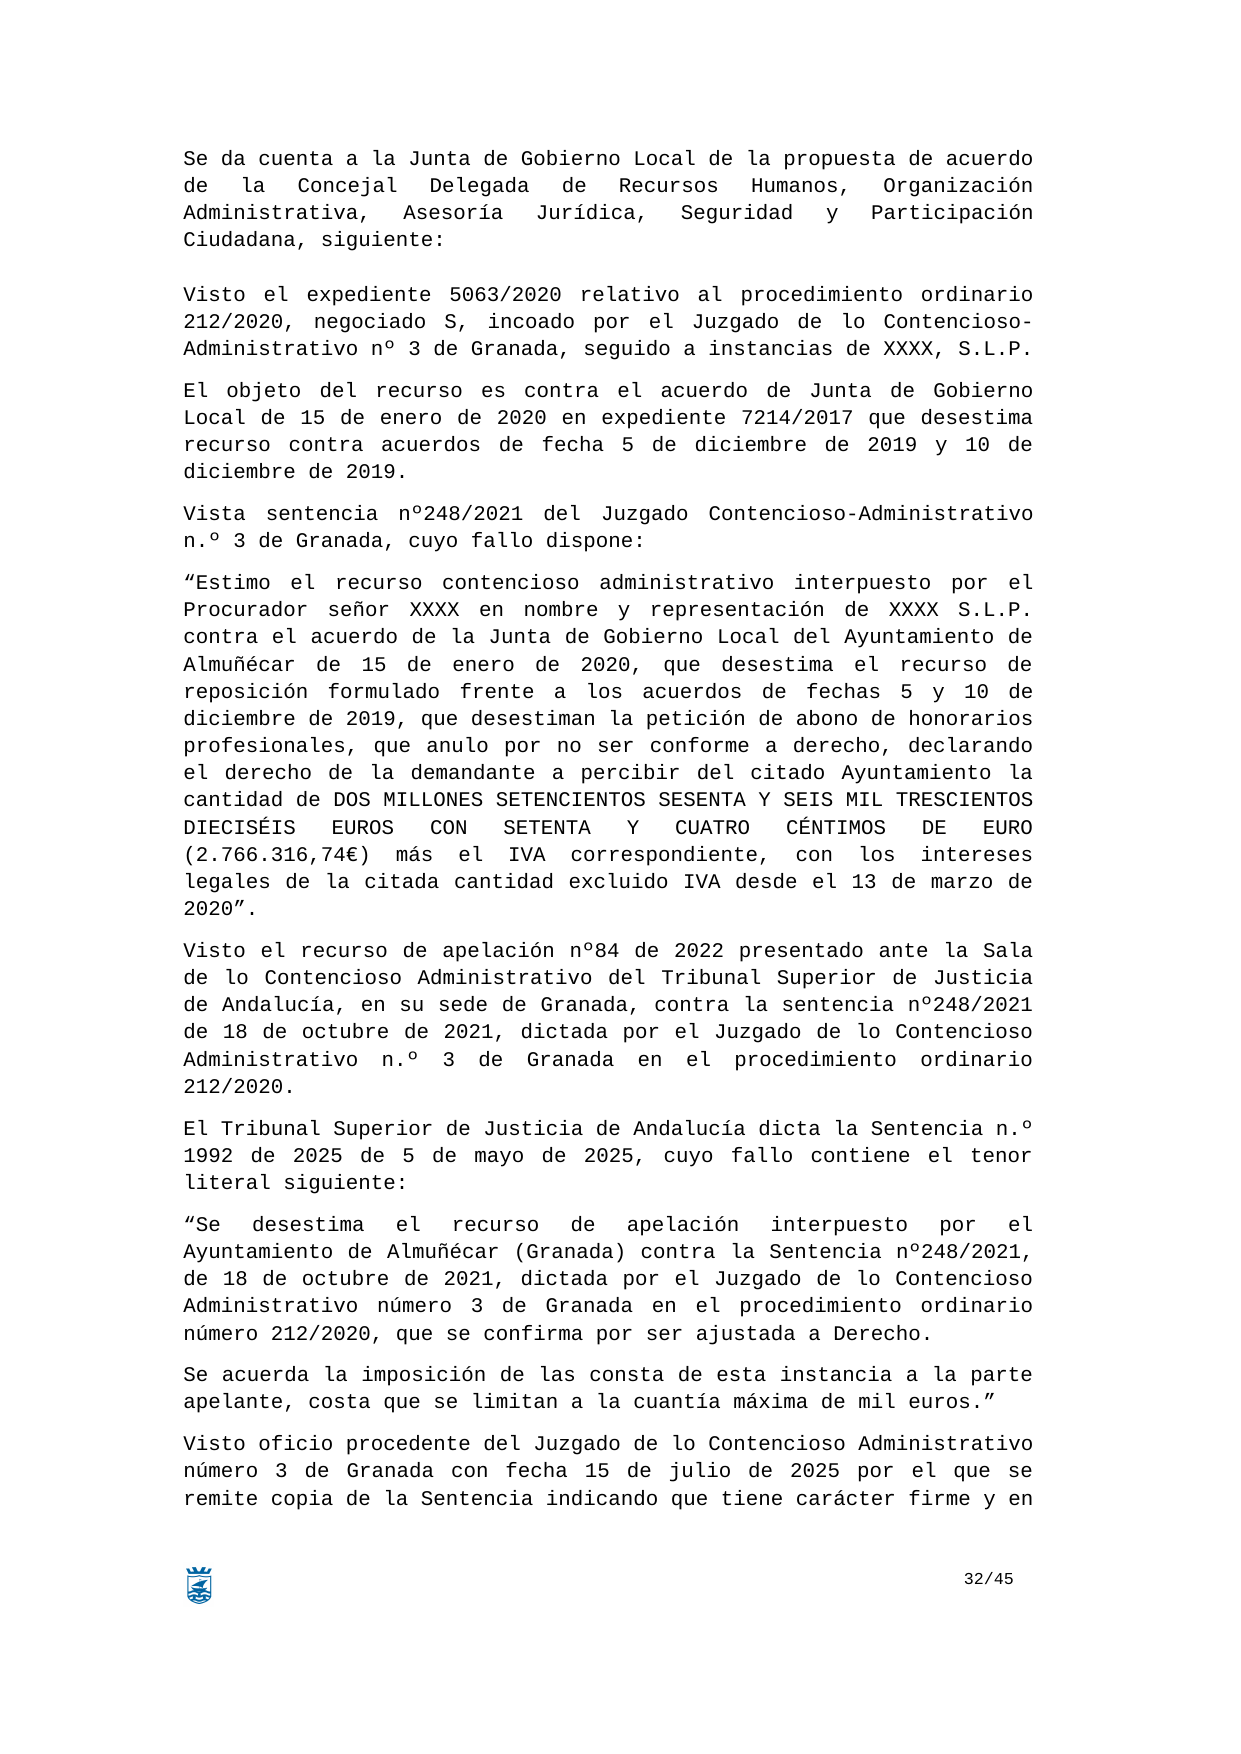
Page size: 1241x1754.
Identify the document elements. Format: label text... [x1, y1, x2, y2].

text Se acuerda la imposición de las consta de esta instancia a la parte apelante, costa que se limitan a la cuantía máxima de mil euros.” [183, 1364, 1033, 1415]
text El Tribunal Superior de Justicia de Andalucía dicta la Sentencia n.º 1992 de 2025 de 5 de mayo de 2025, cuyo fallo contiene el tenor literal siguiente: [183, 1118, 1033, 1196]
text Se da cuenta a la Junta de Gobierno Local de la propuesta de acuerdo de la Concejal Delegada de Recursos Humanos, Organización Administrativa, Asesoría Jurídica, Seguridad y Participación Ciudadana, siguiente: [183, 148, 1033, 253]
text Visto oficio procedente del Juzgado de lo Contencioso Administrativo número 3 de Granada con fecha 15 de julio de 2025 por el que se remite copia de la Sentencia indicando que tiene carácter firme y en [183, 1433, 1033, 1511]
text Visto el recurso de apelación nº84 de 2022 presentado ante la Sala de lo Contencioso Administrativo del Tribunal Superior de Justicia de Andalucía, en su sede de Granada, contra la sentencia nº248/2021 de 18 de octubre de 2021, dictada por el Juzgado de lo Contencioso Administrativo n.º 3 de Granada en el procedimiento ordinario 212/2020. [183, 940, 1033, 1099]
picture [183, 1562, 214, 1607]
text Vista sentencia nº248/2021 del Juzgado Contencioso-Administrativo n.º 3 de Granada, cuyo fallo dispone: [183, 503, 1033, 554]
text “Se desestima el recurso de apelación interpuesto por el Ayuntamiento de Almuñécar (Granada) contra la Sentencia nº248/2021, de 18 de octubre de 2021, dictada por el Juzgado de lo Contencioso Administrativo número 3 de Granada en el procedimiento ordinario número 212/2020, que se confirma por ser ajustada a Derecho. [183, 1214, 1033, 1346]
text “Estimo el recurso contencioso administrativo interpuesto por el Procurador señor XXXX en nombre y representación de XXXX S.L.P. contra el acuerdo de la Junta de Gobierno Local del Ayuntamiento de Almuñécar de 15 de enero de 2020, que desestima el recurso de reposición formulado frente a los acuerdos de fechas 5 y 10 de diciembre de 2019, que desestiman la petición de abono de honorarios profesionales, que anulo por no ser conforme a derecho, declarando el derecho de la demandante a percibir del citado Ayuntamiento la cantidad de DOS MILLONES SETENCIENTOS SESENTA Y SEIS MIL TRESCIENTOS DIECISÉIS EUROS CON SETENTA Y CUATRO CÉNTIMOS DE EURO (2.766.316,74€) más el IVA correspondiente, con los intereses legales de la citada cantidad excluido IVA desde el 13 de marzo de 2020”. [183, 572, 1033, 922]
text Visto el expediente 5063/2020 relativo al procedimiento ordinario 212/2020, negociado S, incoado por el Juzgado de lo Contencioso-Administrativo nº 3 de Granada, seguido a instancias de XXXX, S.L.P. [183, 283, 1033, 362]
text El objeto del recurso es contra el acuerdo de Junta de Gobierno Local de 15 de enero de 2020 en expediente 7214/2017 que desestima recurso contra acuerdos de fecha 5 de diciembre de 2019 y 10 de diciembre de 2019. [183, 380, 1033, 485]
